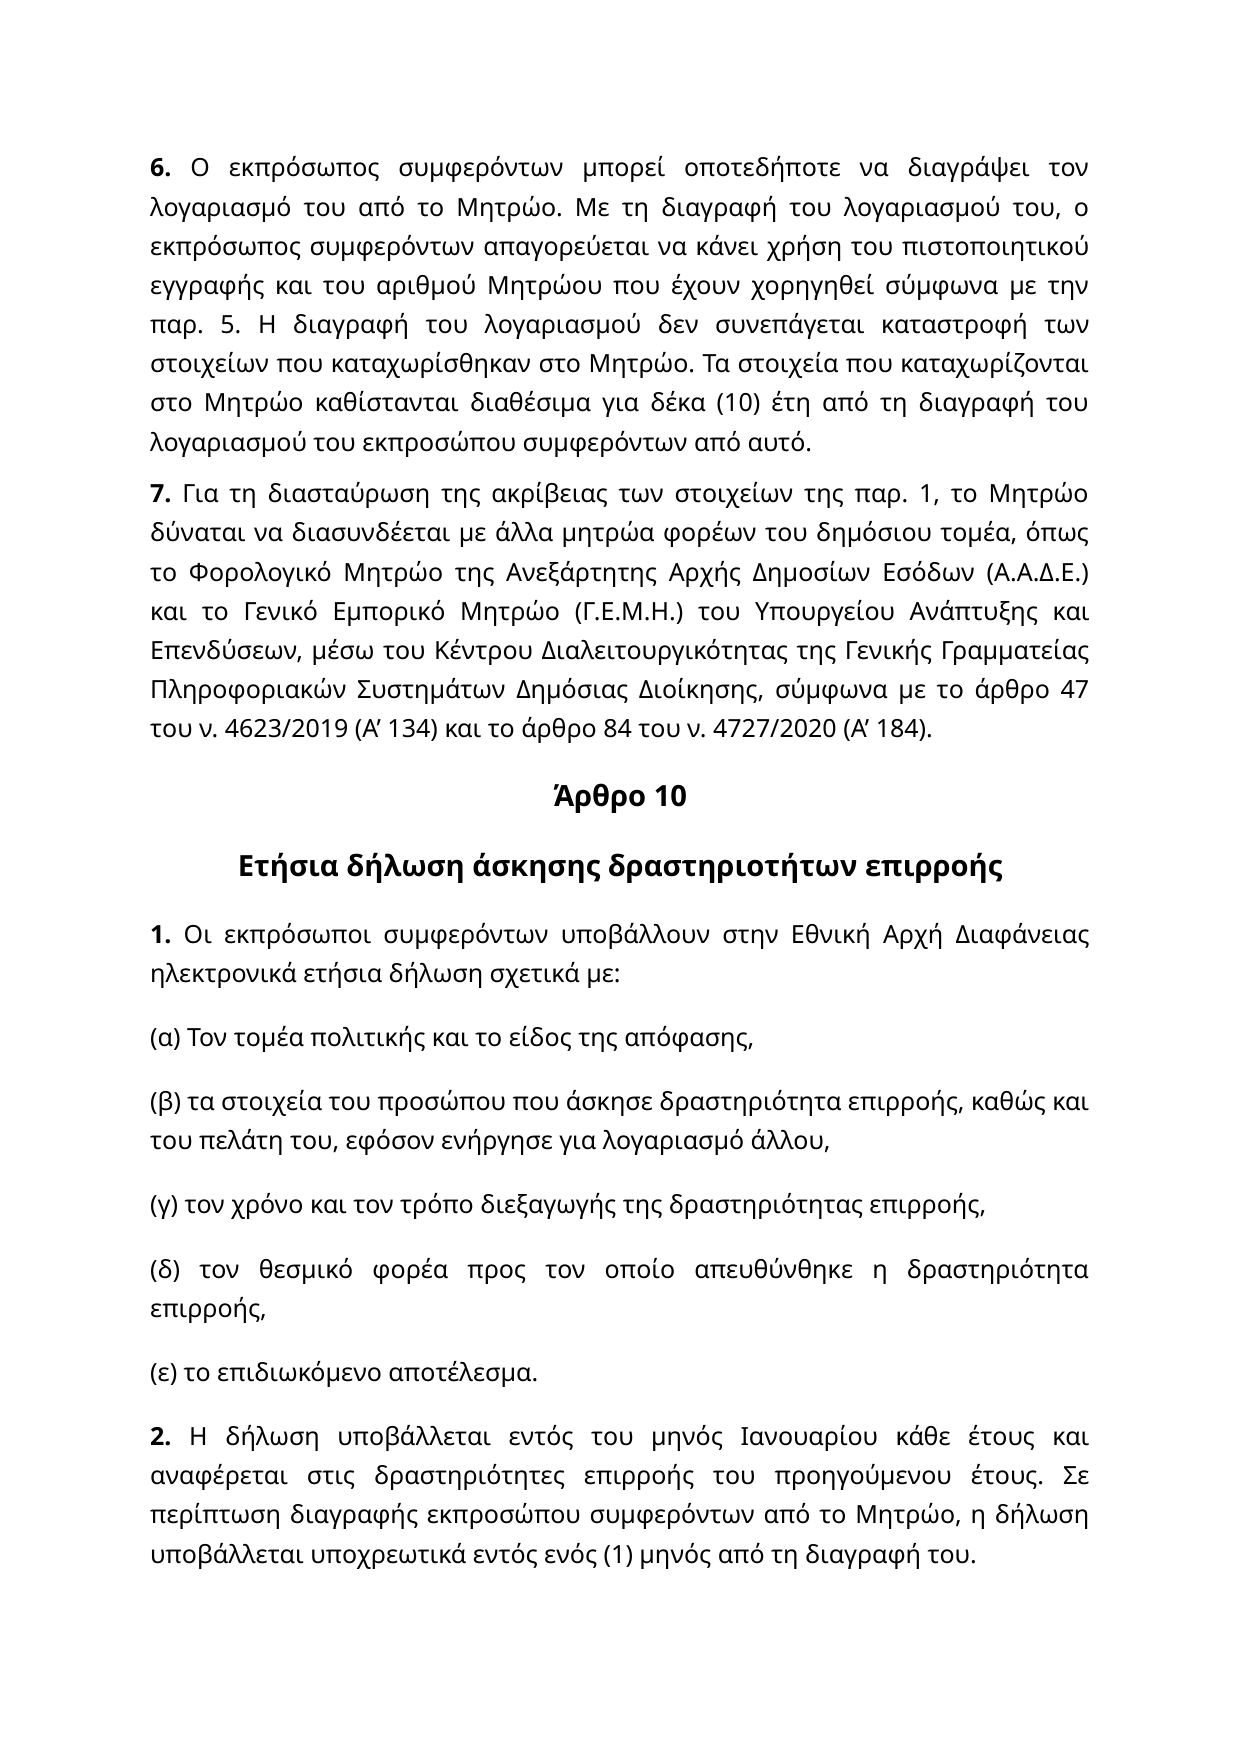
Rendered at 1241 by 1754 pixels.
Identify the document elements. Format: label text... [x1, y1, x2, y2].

text 2. Η δήλωση υποβάλλεται εντός του μηνός Ιανουαρίου κάθε έτους και αναφέρεται στις δραστηριότητες επιρροής του προηγούμενου έτους. Σε περίπτωση διαγραφής εκπροσώπου συμφερόντων από το Μητρώο, η δήλωση υποβάλλεται υποχρεωτικά εντός ενός (1) μηνός από τη διαγραφή του. [150, 1419, 1090, 1570]
text 6. Ο εκπρόσωπος συμφερόντων μπορεί οποτεδήποτε να διαγράψει τον λογαριασμό του από το Μητρώο. Με τη διαγραφή του λογαριασμού του, ο εκπρόσωπος συμφερόντων απαγορεύεται να κάνει χρήση του πιστοποιητικού εγγραφής και του αριθμού Μητρώου που έχουν χορηγηθεί σύμφωνα με την παρ. 5. Η διαγραφή του λογαριασμού δεν συνεπάγεται καταστροφή των στοιχείων που καταχωρίσθηκαν στο Μητρώο. Τα στοιχεία που καταχωρίζονται στο Μητρώο καθίστανται διαθέσιμα για δέκα (10) έτη από τη διαγραφή του λογαριασμού του εκπροσώπου συμφερόντων από αυτό. [150, 150, 1090, 458]
text (δ) τον θεσμικό φορέα προς τον οποίο απευθύνθηκε η δραστηριότητα επιρροής, [150, 1251, 1090, 1324]
text 7. Για τη διασταύρωση της ακρίβειας των στοιχείων της παρ. 1, το Μητρώο δύναται να διασυνδέεται με άλλα μητρώα φορέων του δημόσιου τομέα, όπως το Φορολογικό Μητρώο της Ανεξάρτητης Αρχής Δημοσίων Εσόδων (Α.Α.Δ.Ε.) και το Γενικό Εμπορικό Μητρώο (Γ.Ε.Μ.Η.) του Υπουργείου Ανάπτυξης και Επενδύσεων, μέσω του Κέντρου Διαλειτουργικότητας της Γενικής Γραμματείας Πληροφοριακών Συστημάτων Δημόσιας Διοίκησης, σύμφωνα με το άρθρο 47 του ν. 4623/2019 (Α’ 134) και το άρθρο 84 του ν. 4727/2020 (Α’ 184). [150, 476, 1090, 745]
subtitle Ετήσια δήλωση άσκησης δραστηριοτήτων επιρροής [150, 846, 1090, 885]
subtitle Άρθρο 10 [150, 775, 1090, 815]
text 1. Οι εκπρόσωποι συμφερόντων υποβάλλουν στην Εθνική Αρχή Διαφάνειας ηλεκτρονικά ετήσια δήλωση σχετικά με: [150, 916, 1090, 989]
text (α) Τον τομέα πολιτικής και το είδος της απόφασης, [150, 1019, 1090, 1054]
text (ε) το επιδιωκόμενο αποτέλεσμα. [150, 1354, 1090, 1389]
text (β) τα στοιχεία του προσώπου που άσκησε δραστηριότητα επιρροής, καθώς και του πελάτη του, εφόσον ενήργησε για λογαριασμό άλλου, [150, 1084, 1090, 1157]
text (γ) τον χρόνο και τον τρόπο διεξαγωγής της δραστηριότητας επιρροής, [150, 1187, 1090, 1221]
